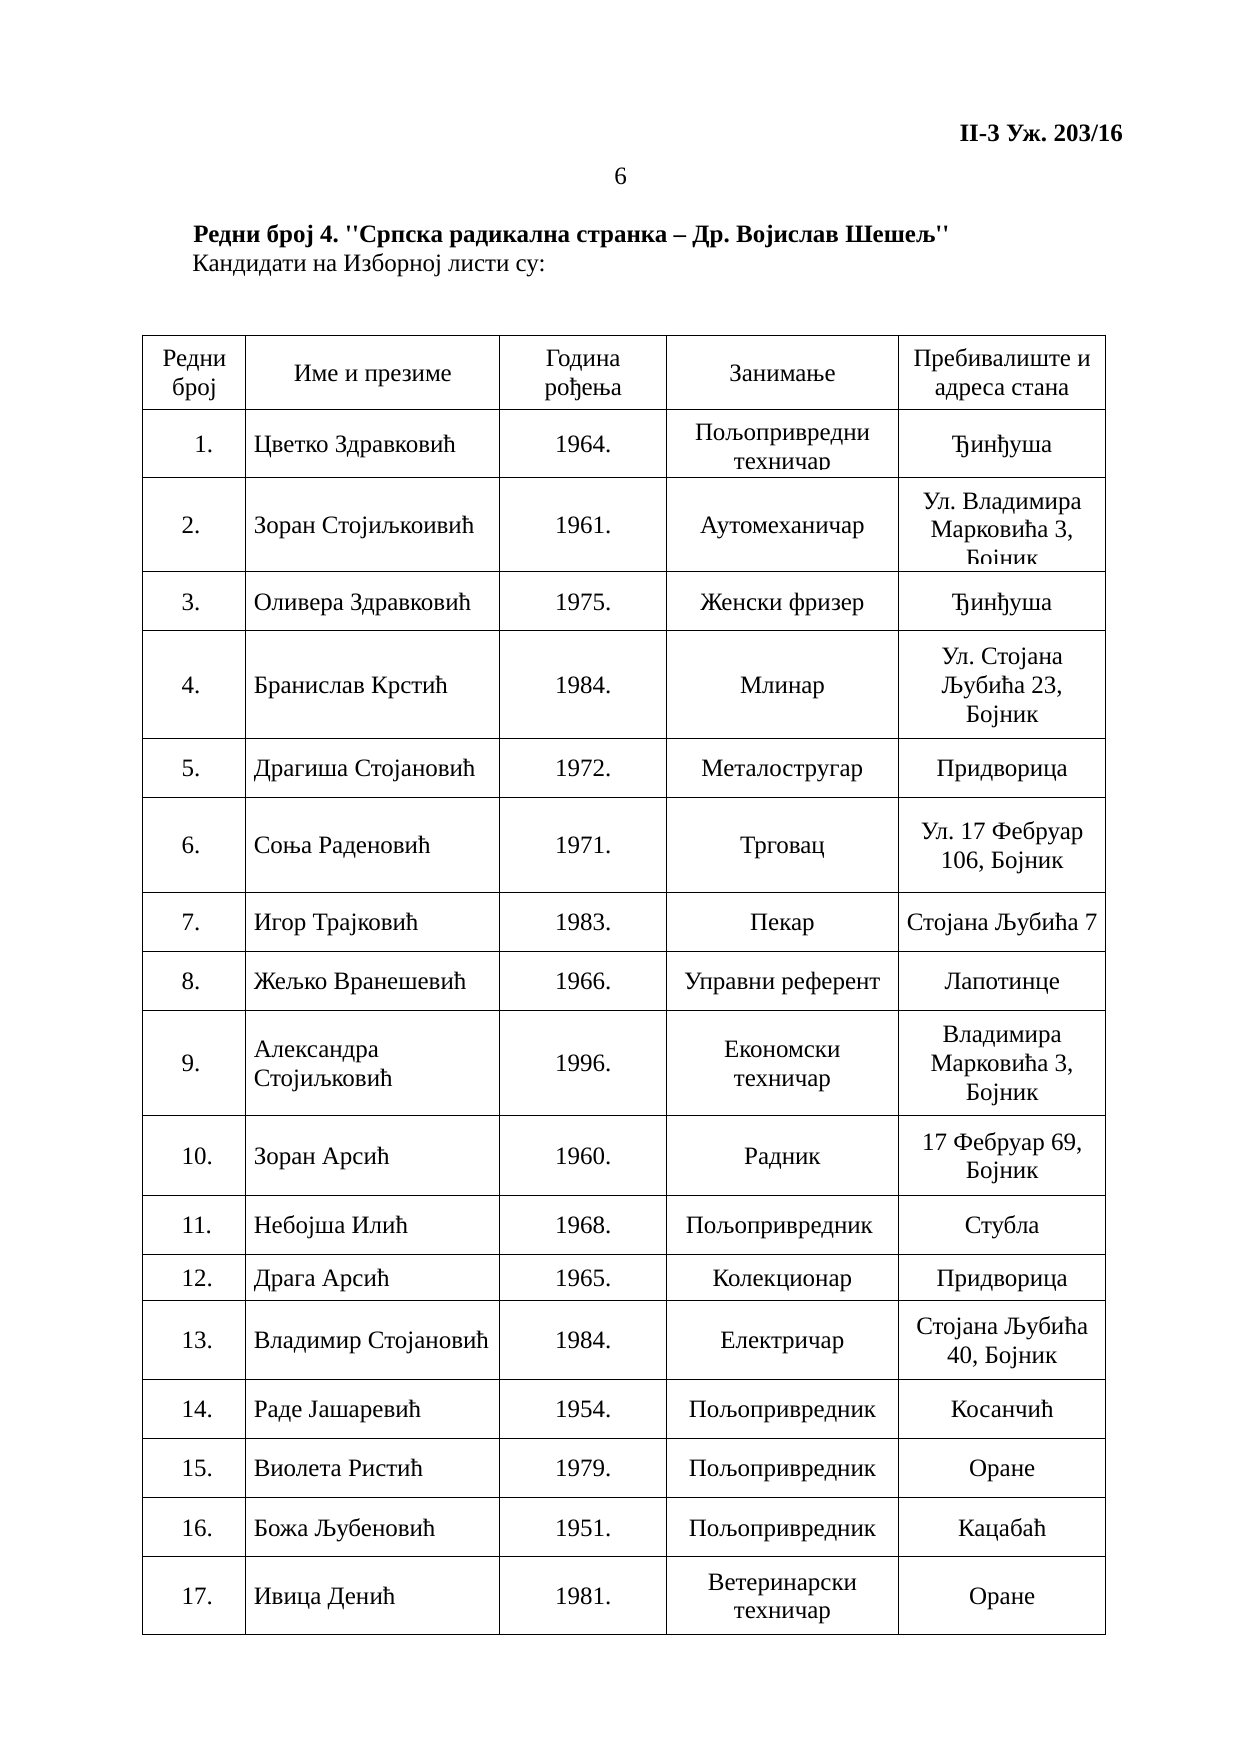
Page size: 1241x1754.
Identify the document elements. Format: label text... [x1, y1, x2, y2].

table_cell [143, 893, 245, 951]
table_cell Ул. Владимира Марковића 3, Бојник [899, 478, 1105, 571]
table_cell [143, 798, 245, 892]
table_cell Женски фризер [667, 572, 898, 630]
table_cell 17 Фебруар 69, Бојник [899, 1116, 1105, 1195]
table_cell Ђинђуша [899, 572, 1105, 630]
table_cell Електричар [667, 1301, 898, 1379]
table_cell 1964. [500, 410, 666, 477]
table_cell Соња Раденовић [246, 798, 499, 892]
table_cell Жељко Вранешевић [246, 952, 499, 1010]
table_cell Колекционар [667, 1255, 898, 1299]
table_cell Аутомеханичар [667, 478, 898, 571]
table_cell Игор Трајковић [246, 893, 499, 951]
table_header Име и презиме [246, 336, 499, 409]
table_cell 1960. [500, 1116, 666, 1195]
table_cell Пољопривредник [667, 1498, 898, 1556]
table_cell 1968. [500, 1196, 666, 1254]
table_cell 1979. [500, 1439, 666, 1497]
table_cell 1954. [500, 1380, 666, 1438]
table_cell [143, 478, 245, 571]
table_cell Придворица [899, 1255, 1105, 1299]
table_cell [143, 952, 245, 1010]
table_cell Пекар [667, 893, 898, 951]
table_cell [143, 1439, 245, 1497]
table_cell [143, 739, 245, 797]
table_cell Ул. 17 Фебруар 106, Бојник [899, 798, 1105, 892]
table_cell Оране [899, 1557, 1105, 1634]
table_cell [143, 1498, 245, 1556]
table_cell Стојана Љубића 40, Бојник [899, 1301, 1105, 1379]
table_cell 1972. [500, 739, 666, 797]
table_cell Оране [899, 1439, 1105, 1497]
table_cell 1966. [500, 952, 666, 1010]
table_cell Придворица [899, 739, 1105, 797]
table_cell Драга Арсић [246, 1255, 499, 1299]
table_cell 1961. [500, 478, 666, 571]
table_cell [143, 1196, 245, 1254]
table_cell 1984. [500, 631, 666, 738]
table_cell Лапотинце [899, 952, 1105, 1010]
table_cell Драгиша Стојановић [246, 739, 499, 797]
table_cell [143, 1380, 245, 1438]
table_cell Млинар [667, 631, 898, 738]
table_cell [143, 572, 245, 630]
table_cell Виолета Ристић [246, 1439, 499, 1497]
table_cell Пољопривредник [667, 1196, 898, 1254]
table_cell [143, 1301, 245, 1379]
table_cell Ул. Стојана Љубића 23, Бојник [899, 631, 1105, 738]
table_cell Александра Стојиљковић [246, 1011, 499, 1114]
text Редни број 4. ''Српска радикална странка – Др. Војислав Шешељ'' [118, 219, 1123, 248]
table_cell [143, 410, 245, 477]
table_cell Трговац [667, 798, 898, 892]
table_cell 1951. [500, 1498, 666, 1556]
table_cell 1996. [500, 1011, 666, 1114]
table_cell Небојша Илић [246, 1196, 499, 1254]
table_cell Владимир Стојановић [246, 1301, 499, 1379]
table_header Занимање [667, 336, 898, 409]
table_cell 1971. [500, 798, 666, 892]
table_cell Раде Јашаревић [246, 1380, 499, 1438]
table_cell Ђинђуша [899, 410, 1105, 477]
table_cell Стојана Љубића 7 [899, 893, 1105, 951]
table_cell Пољопривредник [667, 1439, 898, 1497]
table_header Редни број [143, 336, 245, 409]
table_cell 1984. [500, 1301, 666, 1379]
table_cell 1983. [500, 893, 666, 951]
table_cell [143, 1116, 245, 1195]
table_cell Божа Љубеновић [246, 1498, 499, 1556]
text Кандидати на Изборној листи су: [118, 248, 1123, 277]
table_cell Оливера Здравковић [246, 572, 499, 630]
table_cell Владимира Марковића 3, Бојник [899, 1011, 1105, 1114]
table_cell Зоран Стојиљкоивић [246, 478, 499, 571]
table_cell Управни референт [667, 952, 898, 1010]
table_cell 1981. [500, 1557, 666, 1634]
table_cell Пољопривредни техничар [667, 410, 898, 477]
table_cell Економски техничар [667, 1011, 898, 1114]
table_cell Зоран Арсић [246, 1116, 499, 1195]
table_cell Кацабаћ [899, 1498, 1105, 1556]
table_cell [143, 1011, 245, 1114]
table_cell Радник [667, 1116, 898, 1195]
table_cell Пољопривредник [667, 1380, 898, 1438]
table_cell [143, 631, 245, 738]
table_cell 1965. [500, 1255, 666, 1299]
table_cell Стубла [899, 1196, 1105, 1254]
table_cell Бранислав Крстић [246, 631, 499, 738]
table_cell 1975. [500, 572, 666, 630]
table_cell Ветеринарски техничар [667, 1557, 898, 1634]
table_cell Ивица Денић [246, 1557, 499, 1634]
table_cell Цветко Здравковић [246, 410, 499, 477]
table_cell [143, 1255, 245, 1299]
table_cell Металостругар [667, 739, 898, 797]
table_cell Косанчић [899, 1380, 1105, 1438]
table_header Година рођења [500, 336, 666, 409]
table_cell [143, 1557, 245, 1634]
table_header Пребивалиште и адреса стана [899, 336, 1105, 409]
